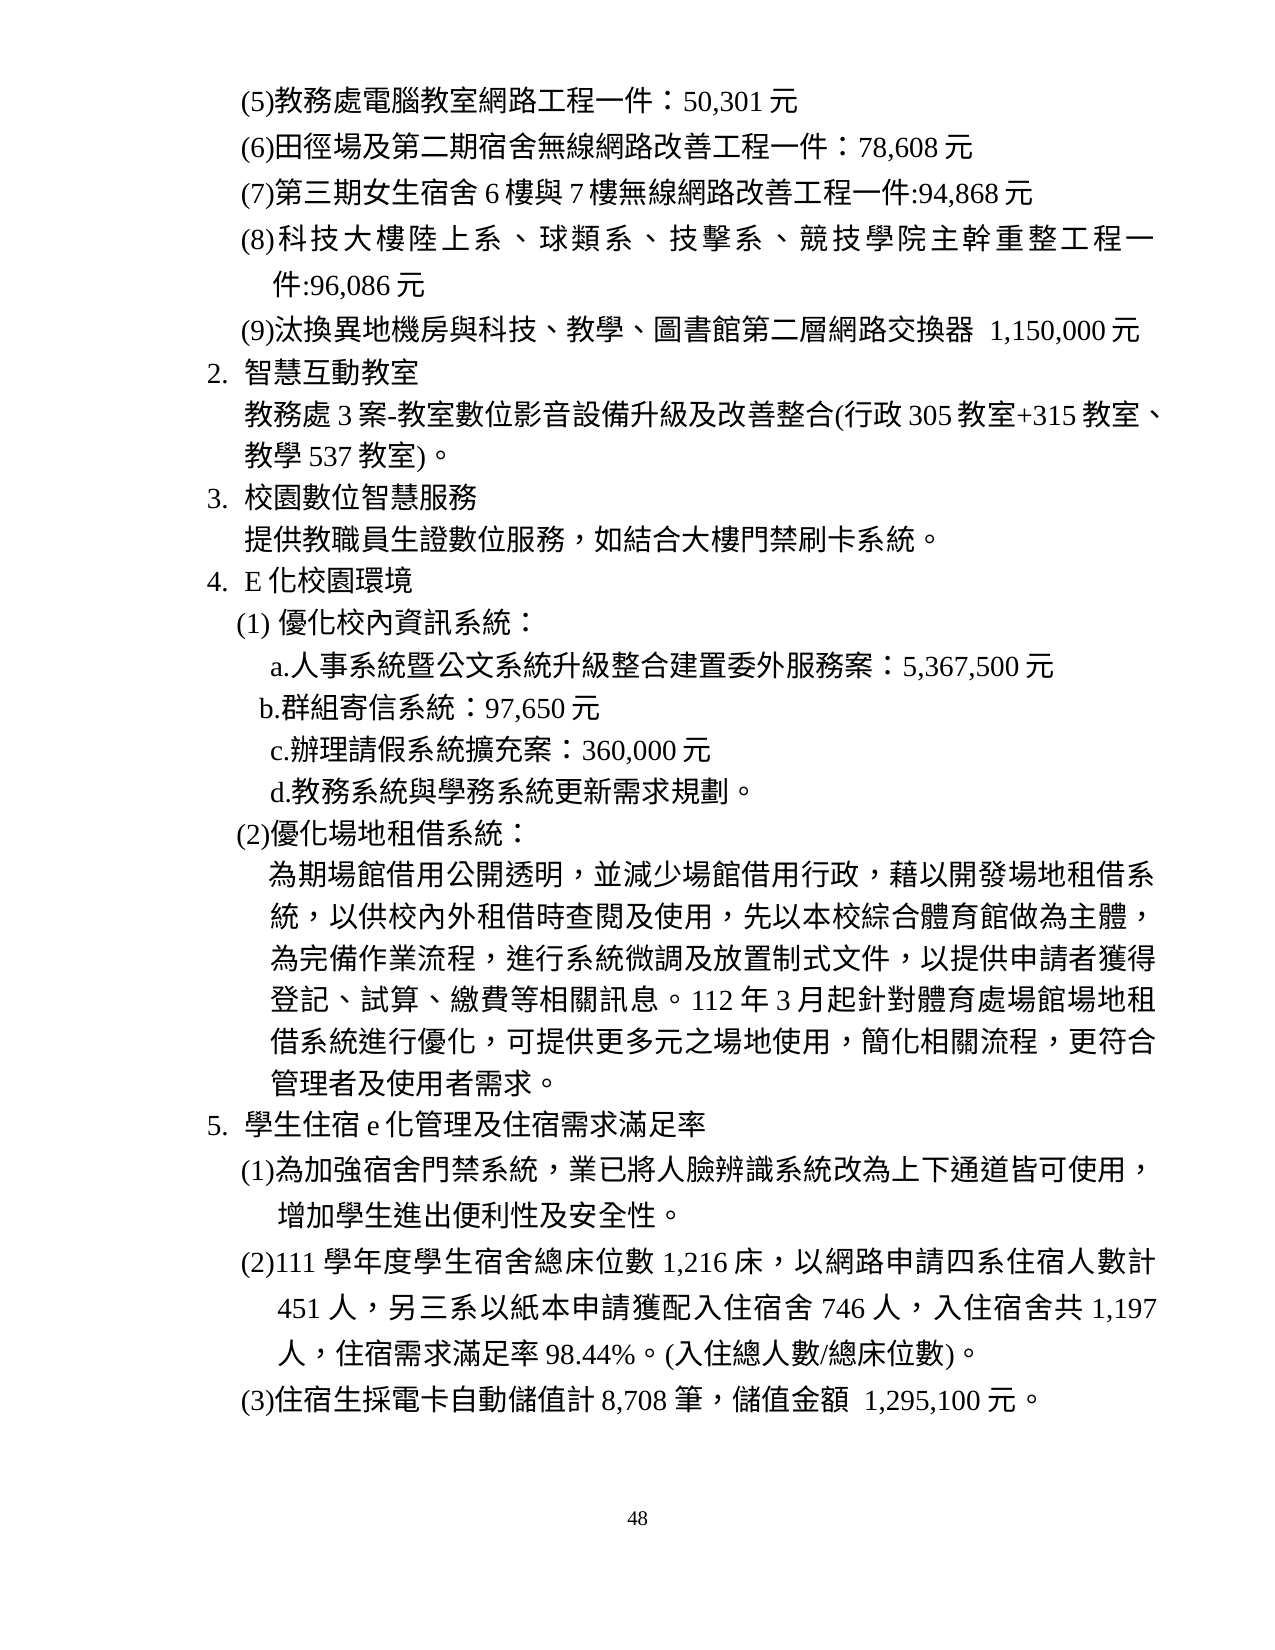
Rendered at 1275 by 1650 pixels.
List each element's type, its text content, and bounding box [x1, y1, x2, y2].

text (7)第三期女生宿舍6樓與7樓無線網路改善工程一件:94,868元 [241, 167, 1157, 212]
text  d.教務系統與學務系統更新需求規劃。 [236, 769, 1157, 811]
text (3)住宿生採電卡自動儲值計8,708 筆，儲值金額 1,295,100 元。 [241, 1373, 1157, 1419]
text 教務處3案-教室數位影音設備升級及改善整合(行政305教室+315教室、教學537教室)。 [244, 392, 1157, 475]
text (5)教務處電腦教室網路工程一件：50,301元 [241, 75, 1157, 121]
text  a.人事系統暨公文系統升級整合建置委外服務案：5,367,500元 [236, 642, 1157, 684]
text (6)田徑場及第二期宿舍無線網路改善工程一件：78,608元 [241, 121, 1157, 167]
list 校園數位智慧服務 [207, 475, 1157, 517]
text (2)優化場地租借系統： [236, 811, 1157, 852]
text (9)汰換異地機房與科技、教學、圖書館第二層網路交換器 1,150,000元 [241, 304, 1157, 350]
text 提供教職員生證數位服務，如結合大樓門禁刷卡系統。 [244, 517, 1157, 558]
text (2)111學年度學生宿舍總床位數1,216床，以網路申請四系住宿人數計451人，另三系以紙本申請獲配入住宿舍746人，入住宿舍共1,197人，住宿需求滿足率98.44%。(入住總人數/總床位數)。 [241, 1236, 1157, 1373]
list 優化校內資訊系統： [236, 600, 1157, 642]
list 學生住宿e化管理及住宿需求滿足率 [207, 1102, 1157, 1144]
text b.群組寄信系統：97,650元 [236, 684, 1157, 727]
text (1)為加強宿舍門禁系統，業已將人臉辨識系統改為上下通道皆可使用，增加學生進出便利性及安全性。 [241, 1144, 1157, 1236]
text 為期場館借用公開透明，並減少場館借用行政，藉以開發場地租借系統，以供校內外租借時查閱及使用，先以本校綜合體育館做為主體，為完備作業流程，進行系統微調及放置制式文件，以提供申請者獲得登記、試算、繳費等相關訊息。112年3月起針對體育處場館場地租借系統進行優化，可提供更多元之場地使用，簡化相關流程，更符合管理者及使用者需求。 [268, 852, 1157, 1102]
text (8)科技大樓陸上系、球類系、技擊系、競技學院主幹重整工程一件:96,086元 [241, 212, 1157, 304]
text  c.辦理請假系統擴充案：360,000元 [236, 727, 1157, 769]
list 智慧互動教室 [207, 350, 1157, 392]
list E化校園環境 [207, 558, 1157, 600]
